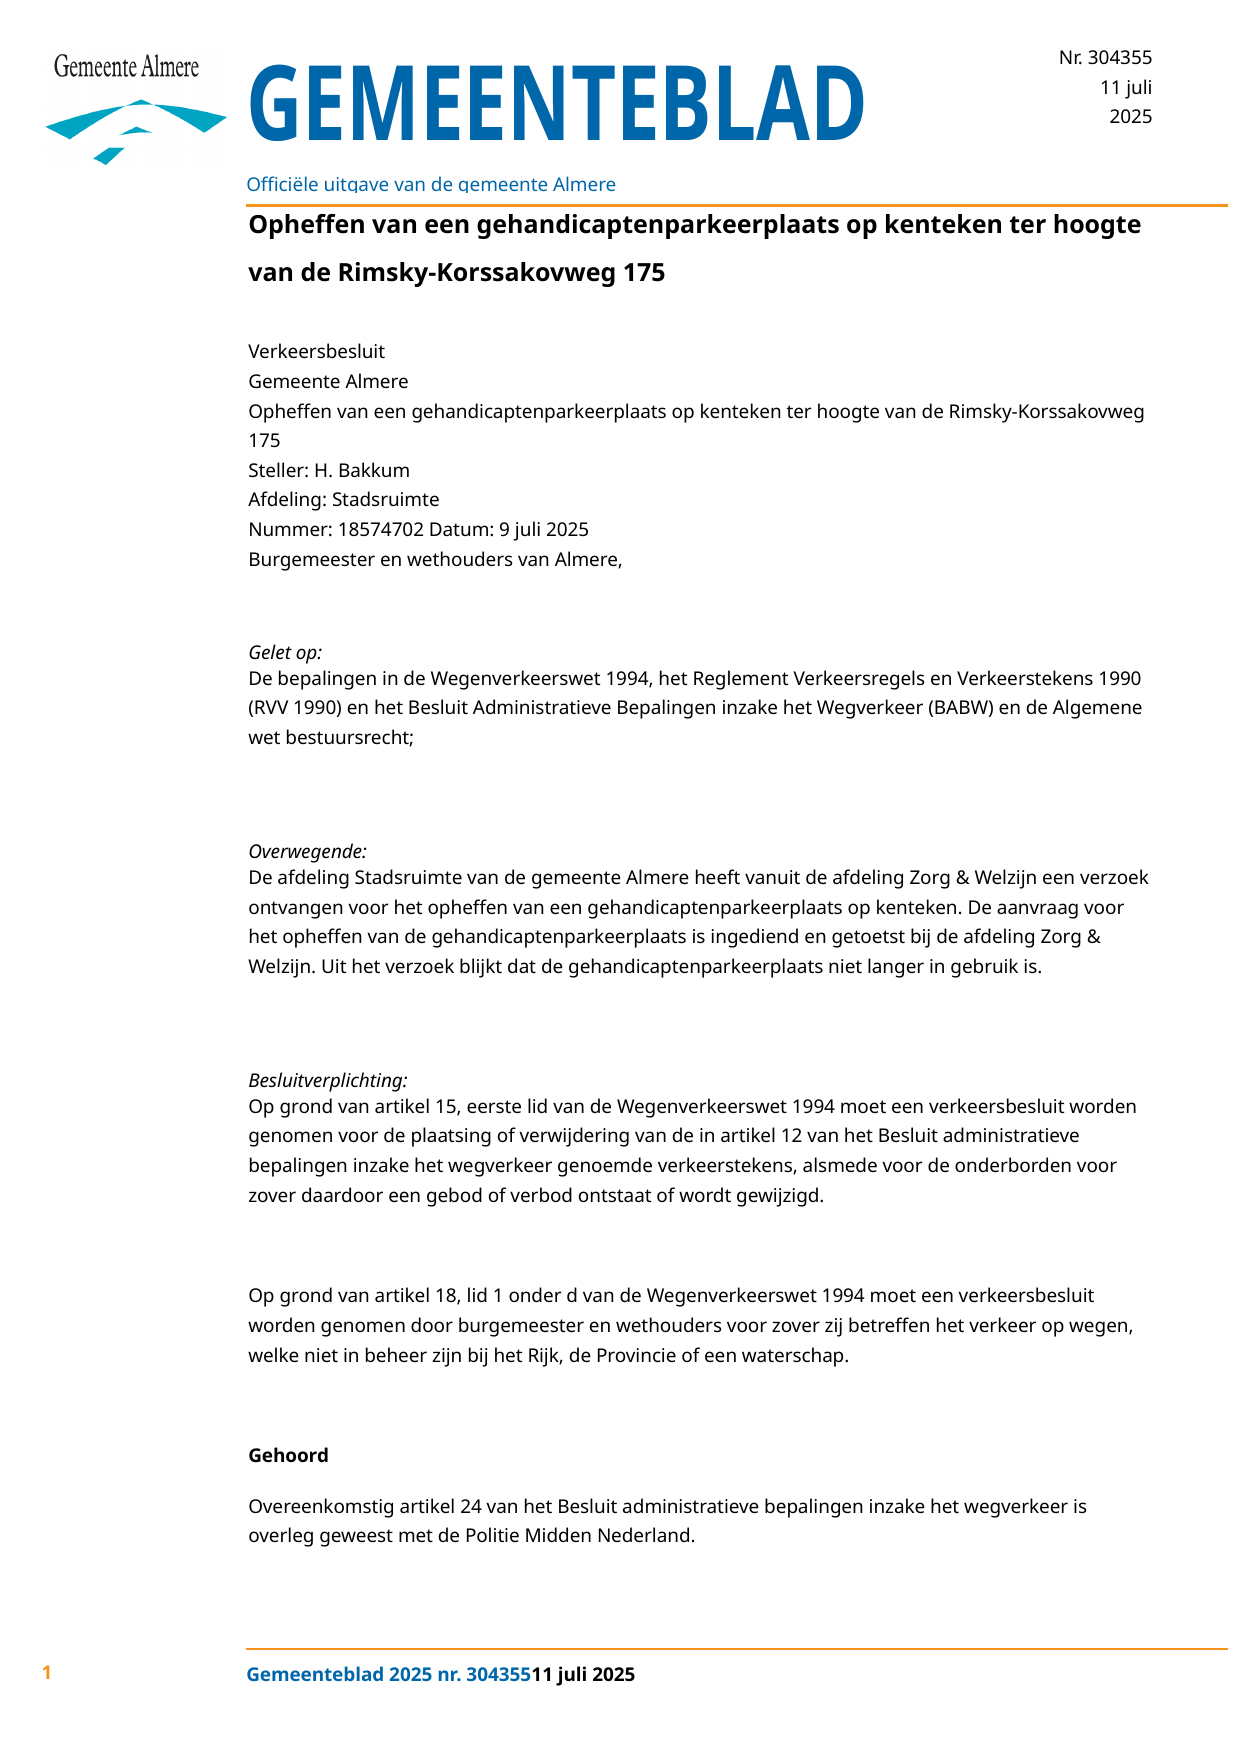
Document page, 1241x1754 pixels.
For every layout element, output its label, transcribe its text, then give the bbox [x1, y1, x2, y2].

text Verkeersbesluit [248, 339, 1152, 364]
text Opheffen van een gehandicaptenparkeerplaats op kenteken ter hoogte van de Rimsky-Korssakovweg 175 [248, 207, 1152, 288]
text Gehoord [248, 1443, 1152, 1468]
text Besluitverplichting: [248, 1067, 1152, 1093]
text Afdeling: Stadsruimte [248, 487, 1152, 512]
text Overeenkomstig artikel 24 van het Besluit administratieve bepalingen inzake het wegverkeer is overleg geweest met de Politie Midden Nederland. [248, 1493, 1152, 1548]
text Gelet op: [248, 639, 1152, 665]
text Gemeente Almere [248, 368, 1152, 394]
text Opheffen van een gehandicaptenparkeerplaats op kenteken ter hoogte van de Rimsky-Korssakovweg 175 [248, 398, 1152, 453]
text Overwegende: [248, 838, 1152, 864]
text De afdeling Stadsruimte van de gemeente Almere heeft vanuit de afdeling Zorg & Welzijn een verzoek ontvangen voor het opheffen van een gehandicaptenparkeerplaats op kenteken. De aanvraag voor het opheffen van de gehandicaptenparkeerplaats is ingediend en getoetst bij de afdeling Zorg & Welzijn. Uit het verzoek blijkt dat de gehandicaptenparkeerplaats niet langer in gebruik is. [248, 864, 1152, 979]
picture [41, 47, 231, 172]
text Op grond van artikel 15, eerste lid van de Wegenverkeerswet 1994 moet een verkeersbesluit worden genomen voor de plaatsing of verwijdering van de in artikel 12 van het Besluit administratieve bepalingen inzake het wegverkeer genoemde verkeerstekens, alsmede voor de onderborden voor zover daardoor een gebod of verbod ontstaat of wordt gewijzigd. [248, 1093, 1152, 1208]
text Steller: H. Bakkum [248, 457, 1152, 483]
text Burgemeester en wethouders van Almere, [248, 546, 1152, 571]
text De bepalingen in de Wegenverkeerswet 1994, het Reglement Verkeersregels en Verkeerstekens 1990 (RVV 1990) en het Besluit Administratieve Bepalingen inzake het Wegverkeer (BABW) en de Algemene wet bestuursrecht; [248, 665, 1152, 750]
text Op grond van artikel 18, lid 1 onder d van de Wegenverkeerswet 1994 moet een verkeersbesluit worden genomen door burgemeester en wethouders voor zover zij betreffen het verkeer op wegen, welke niet in beheer zijn bij het Rijk, de Provincie of een waterschap. [248, 1283, 1152, 1368]
text Nummer: 18574702 Datum: 9 juli 2025 [248, 516, 1152, 542]
